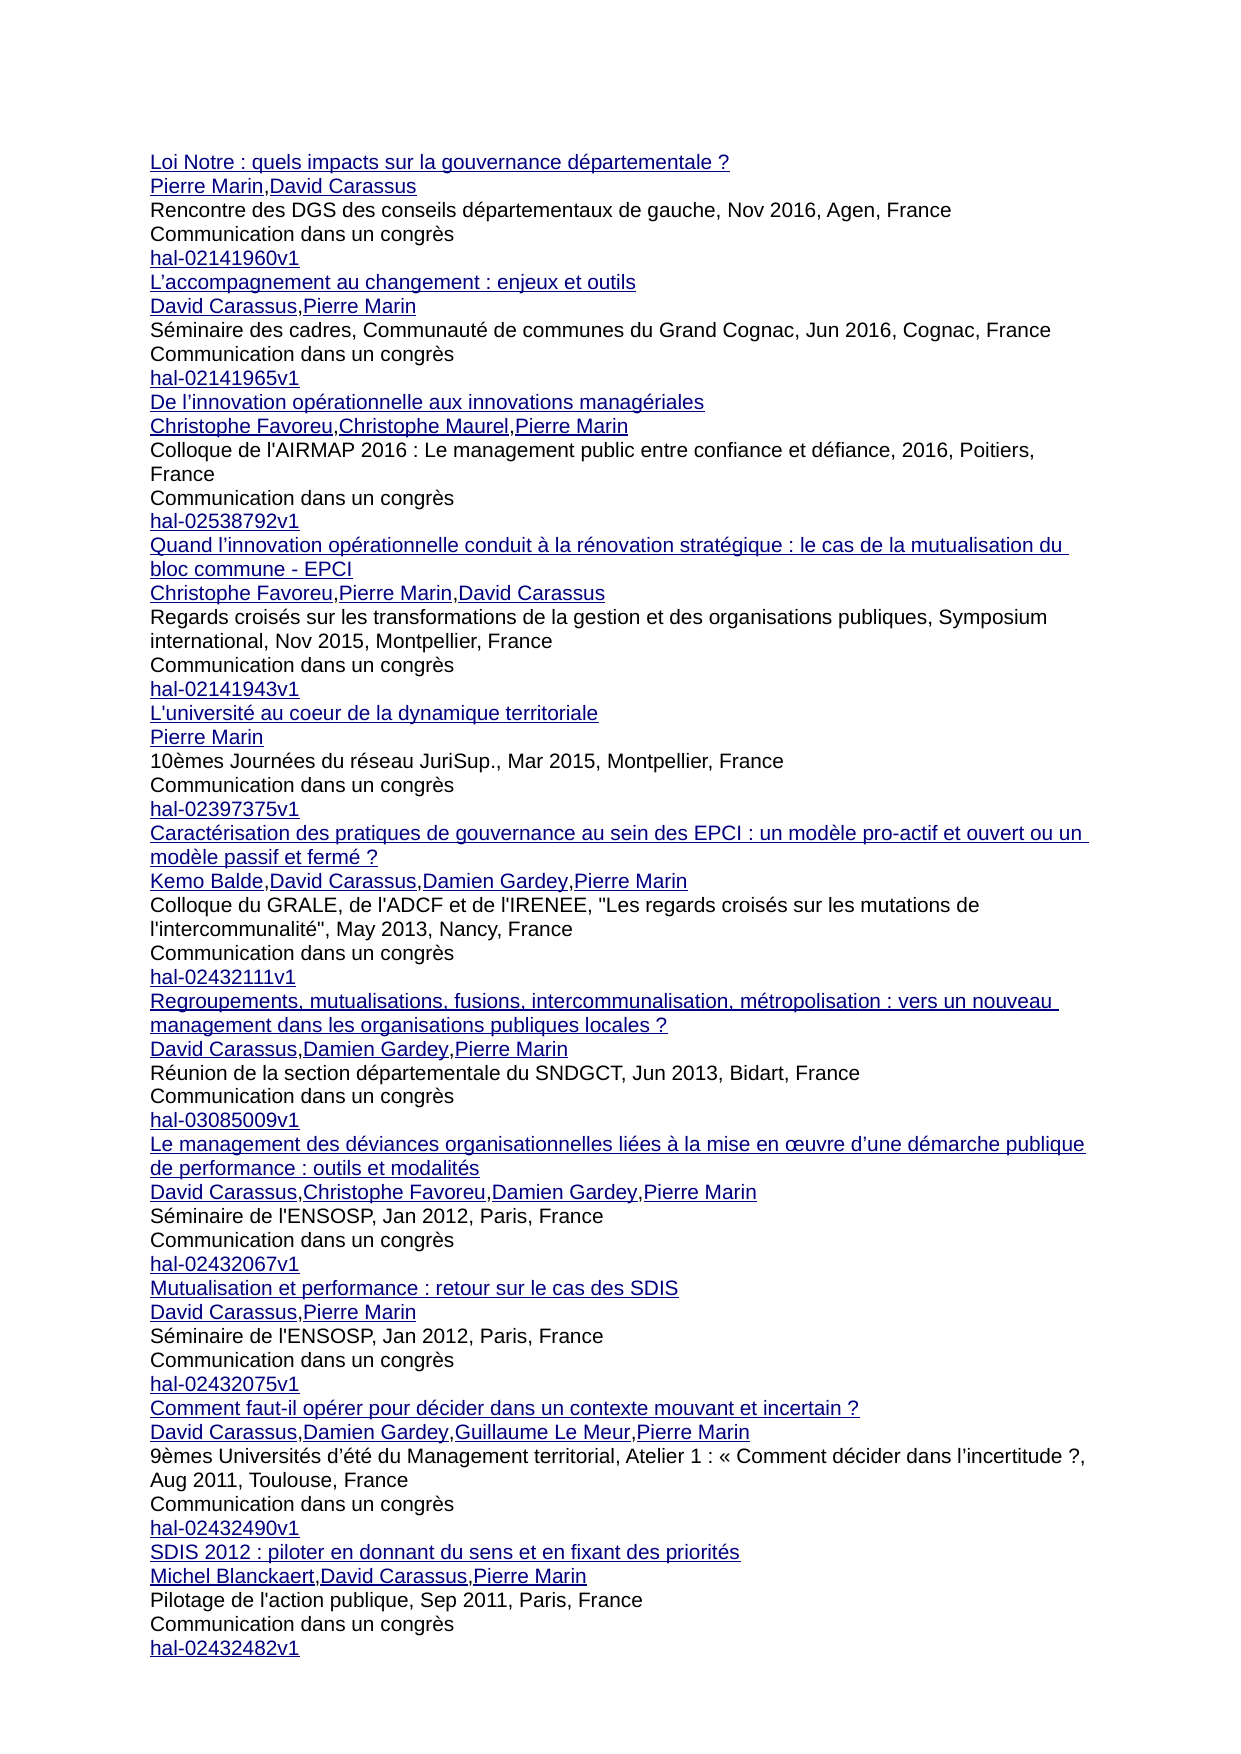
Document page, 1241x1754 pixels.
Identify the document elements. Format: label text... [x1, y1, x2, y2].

table_cell Le management des déviances organisationnelles liées à la mise en œuvre d’une démarche publique de performance : outils et modalités David Carassus,Christophe Favoreu,Damien Gardey,Pierre Marin Séminaire de l'ENSOSP, Jan 2012, Paris, France Communication dans un congrès hal-02432067v1 [150, 1132, 1090, 1276]
table_cell Comment faut-il opérer pour décider dans un contexte mouvant et incertain ? David Carassus,Damien Gardey,Guillaume Le Meur,Pierre Marin 9èmes Universités d’été du Management territorial, Atelier 1 : « Comment décider dans l’incertitude ?, Aug 2011, Toulouse, France Communication dans un congrès hal-02432490v1 [150, 1396, 1090, 1539]
table_cell Loi Notre : quels impacts sur la gouvernance départementale ? Pierre Marin,David Carassus Rencontre des DGS des conseils départementaux de gauche, Nov 2016, Agen, France Communication dans un congrès hal-02141960v1 [150, 150, 1090, 270]
table_cell Regroupements, mutualisations, fusions, intercommunalisation, métropolisation : vers un nouveau management dans les organisations publiques locales ? David Carassus,Damien Gardey,Pierre Marin Réunion de la section départementale du SNDGCT, Jun 2013, Bidart, France Communication dans un congrès hal-03085009v1 [150, 989, 1090, 1132]
table_cell Caractérisation des pratiques de gouvernance au sein des EPCI : un modèle pro-actif et ouvert ou un modèle passif et fermé ? Kemo Balde,David Carassus,Damien Gardey,Pierre Marin Colloque du GRALE, de l'ADCF et de l'IRENEE, "Les regards croisés sur les mutations de l'intercommunalité", May 2013, Nancy, France Communication dans un congrès hal-02432111v1 [150, 821, 1090, 988]
table_cell L'université au coeur de la dynamique territoriale Pierre Marin 10èmes Journées du réseau JuriSup., Mar 2015, Montpellier, France Communication dans un congrès hal-02397375v1 [150, 701, 1090, 821]
table_cell De l’innovation opérationnelle aux innovations managériales Christophe Favoreu,Christophe Maurel,Pierre Marin Colloque de l'AIRMAP 2016 : Le management public entre confiance et défiance, 2016, Poitiers, France Communication dans un congrès hal-02538792v1 [150, 390, 1090, 533]
table_cell SDIS 2012 : piloter en donnant du sens et en fixant des priorités Michel Blanckaert,David Carassus,Pierre Marin Pilotage de l'action publique, Sep 2011, Paris, France Communication dans un congrès hal-02432482v1 [150, 1540, 1090, 1659]
table_cell Quand l’innovation opérationnelle conduit à la rénovation stratégique : le cas de la mutualisation du bloc commune - EPCI Christophe Favoreu,Pierre Marin,David Carassus Regards croisés sur les transformations de la gestion et des organisations publiques, Symposium international, Nov 2015, Montpellier, France Communication dans un congrès hal-02141943v1 [150, 533, 1090, 701]
table_cell L’accompagnement au changement : enjeux et outils David Carassus,Pierre Marin Séminaire des cadres, Communauté de communes du Grand Cognac, Jun 2016, Cognac, France Communication dans un congrès hal-02141965v1 [150, 270, 1090, 389]
table_cell Mutualisation et performance : retour sur le cas des SDIS David Carassus,Pierre Marin Séminaire de l'ENSOSP, Jan 2012, Paris, France Communication dans un congrès hal-02432075v1 [150, 1276, 1090, 1396]
